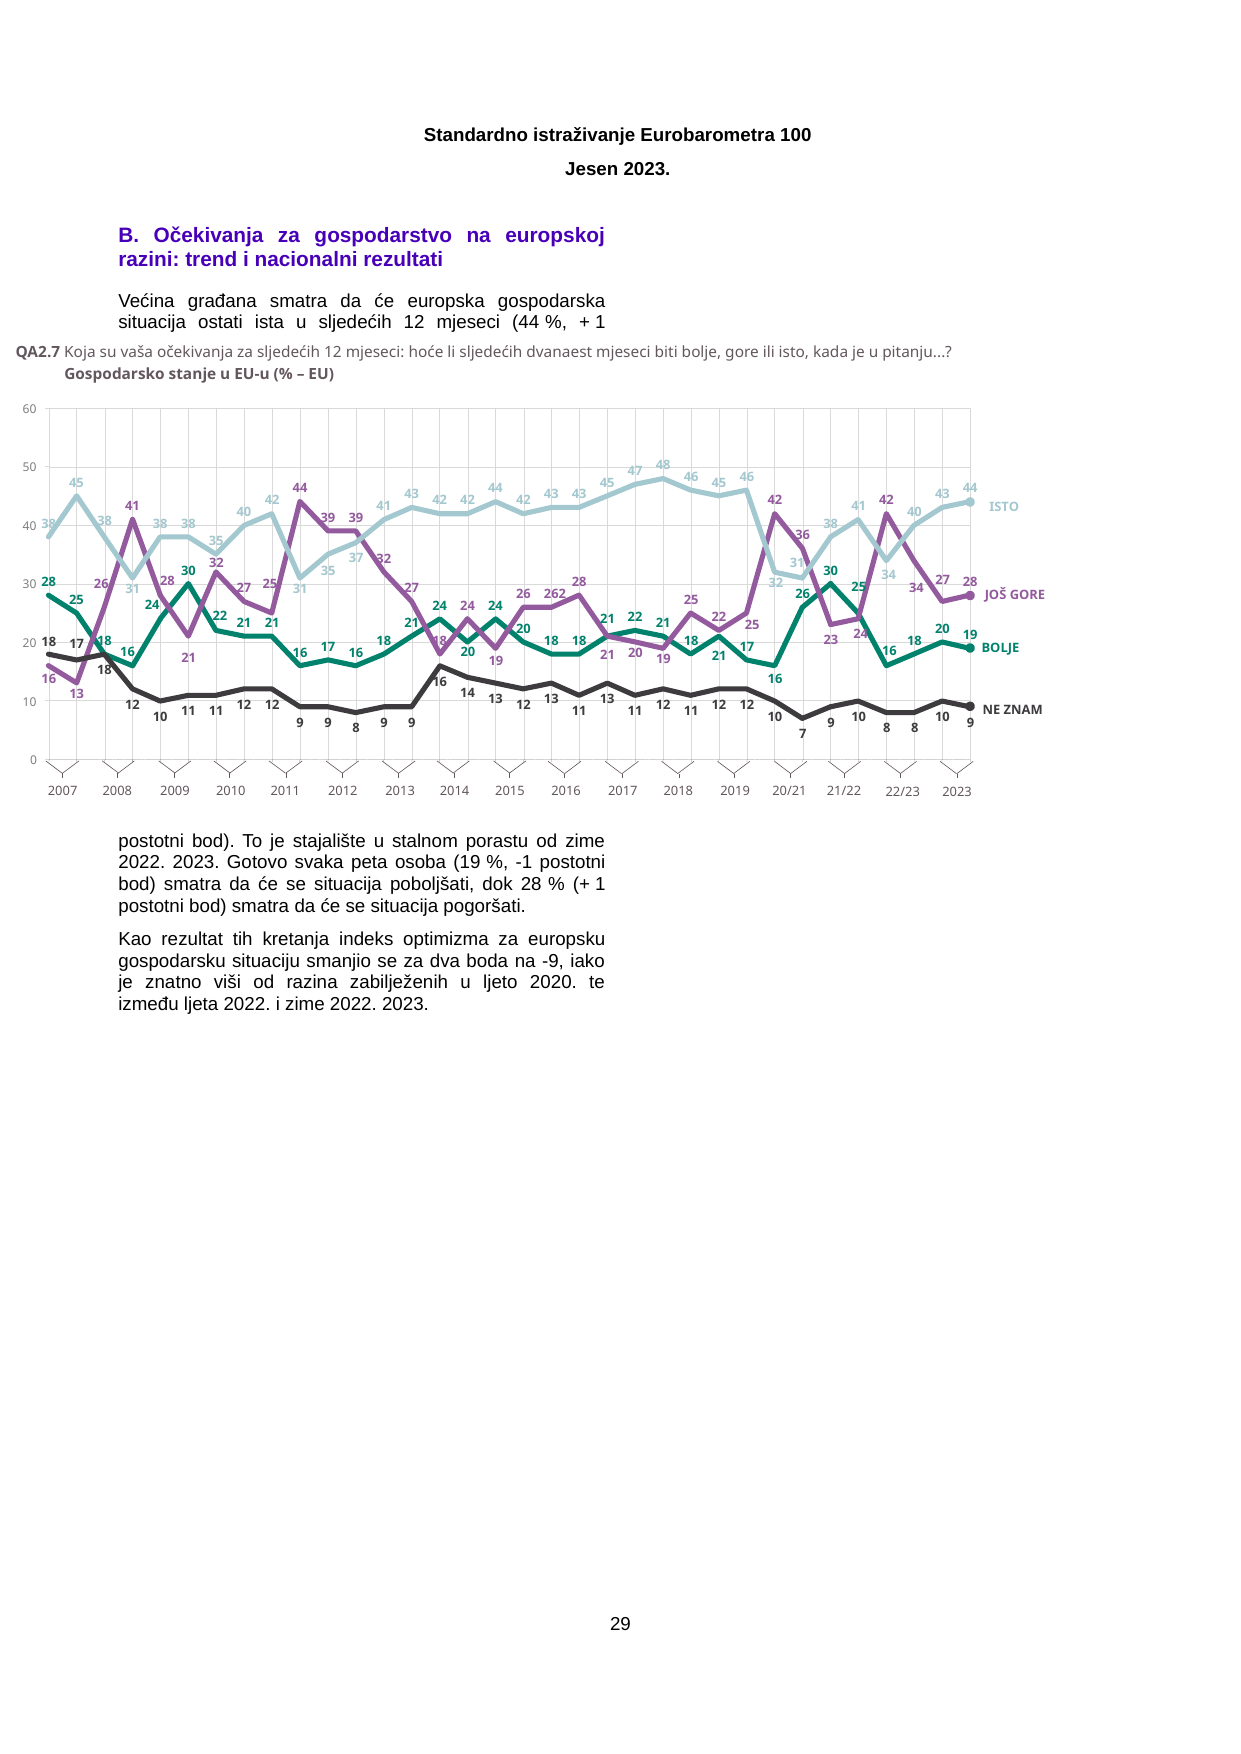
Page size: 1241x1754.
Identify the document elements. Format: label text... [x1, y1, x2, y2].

text Kao rezultat tih kretanja indeks optimizma za europsku gospodarsku situaciju smanjio se za dva boda na -9, iako je znatno viši od razina zabilježenih u ljeto 2020. te između ljeta 2022. i zime 2022. 2023. [118, 928, 605, 1014]
subtitle B. Očekivanja za gospodarstvo na europskoj razini: trend i nacionalni rezultati [118, 223, 605, 271]
text Većina građana smatra da će europska gospodarska situacija ostati ista u sljedećih 12 mjeseci (44 %, + 1 postotni bod). To je stajalište u stalnom porastu od zime 2022. 2023. Gotovo svaka peta osoba (19 %, -1 postotni bod) smatra da će se situacija poboljšati, dok 28 % (+ 1 postotni bod) smatra da će se situacija pogoršati. [118, 289, 605, 387]
text Većina građana smatra da će europska gospodarska situacija ostati ista u sljedećih 12 mjeseci (44 %, + 1 postotni bod). To je stajalište u stalnom porastu od zime 2022. 2023. Gotovo svaka peta osoba (19 %, -1 postotni bod) smatra da će se situacija poboljšati, dok 28 % (+ 1 postotni bod) smatra da će se situacija pogoršati. [118, 830, 605, 916]
